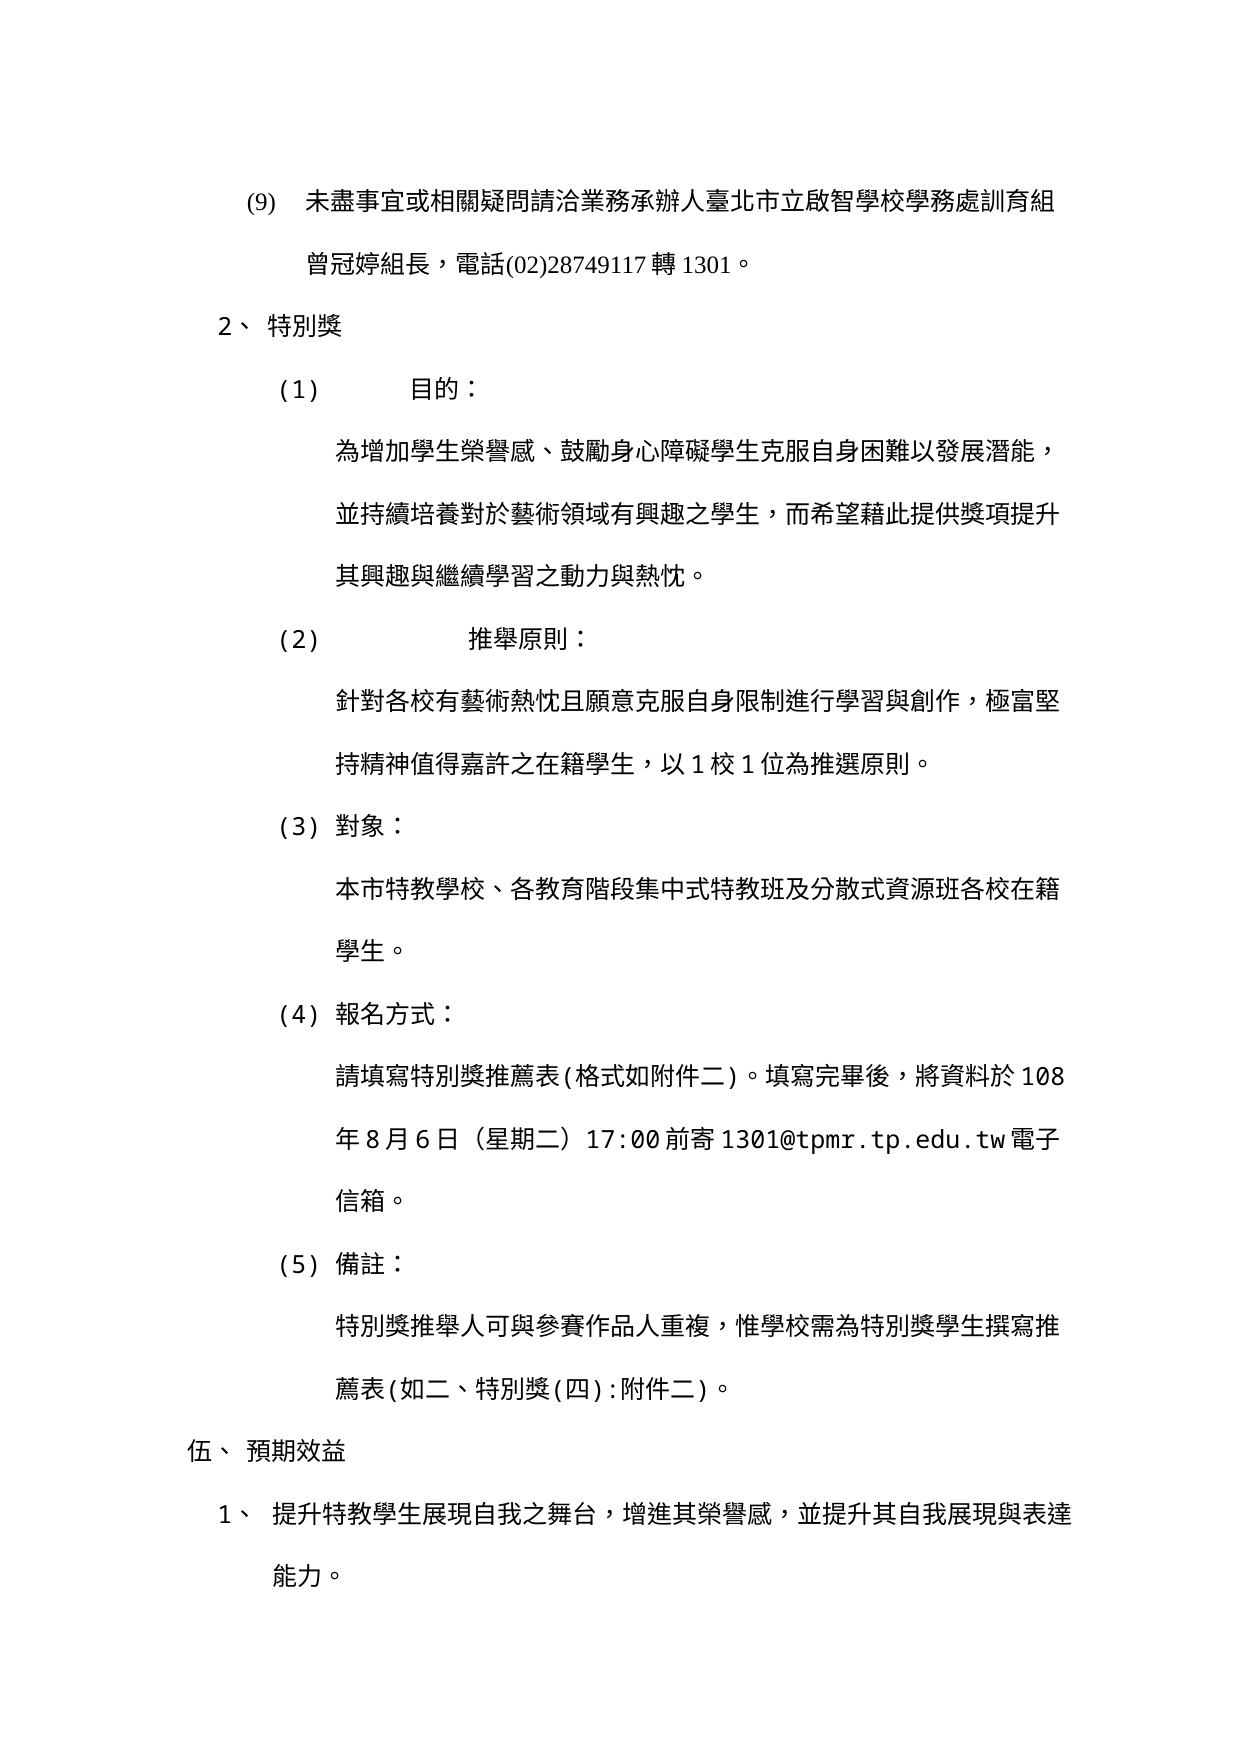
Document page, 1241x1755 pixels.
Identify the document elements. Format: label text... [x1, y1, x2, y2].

text 針對各校有藝術熱忱且願意克服自身限制進行學習與創作，極富堅持精神值得嘉許之在籍學生，以1校1位為推選原則。 [335, 658, 1078, 783]
list 特別獎 [217, 283, 1078, 346]
list 提升特教學生展現自我之舞台，增進其榮譽感，並提升其自我展現與表達能力。 [217, 1471, 1078, 1596]
text 特別獎推舉人可與參賽作品人重複，惟學校需為特別獎學生撰寫推薦表(如二、特別獎(四):附件二)。 [335, 1283, 1078, 1408]
list 預期效益 [187, 1408, 1078, 1471]
list 推舉原則： [276, 596, 1078, 658]
text 為增加學生榮譽感、鼓勵身心障礙學生克服自身困難以發展潛能，並持續培養對於藝術領域有興趣之學生，而希望藉此提供獎項提升其興趣與繼續學習之動力與熱忱。 [335, 408, 1078, 596]
list 目的： [276, 346, 1078, 408]
text 本市特教學校、各教育階段集中式特教班及分散式資源班各校在籍學生。 [335, 846, 1078, 971]
text 請填寫特別獎推薦表(格式如附件二)。填寫完畢後，將資料於108年8月6日（星期二）17:00前寄1301@tpmr.tp.edu.tw電子信箱。 [335, 1033, 1078, 1221]
list 備註： [276, 1221, 1078, 1283]
list 未盡事宜或相關疑問請洽業務承辦人臺北市立啟智學校學務處訓育組曾冠婷組長，電話(02)28749117轉1301。 [247, 158, 1078, 283]
list 對象： [276, 783, 1078, 846]
list 報名方式： [276, 971, 1078, 1033]
